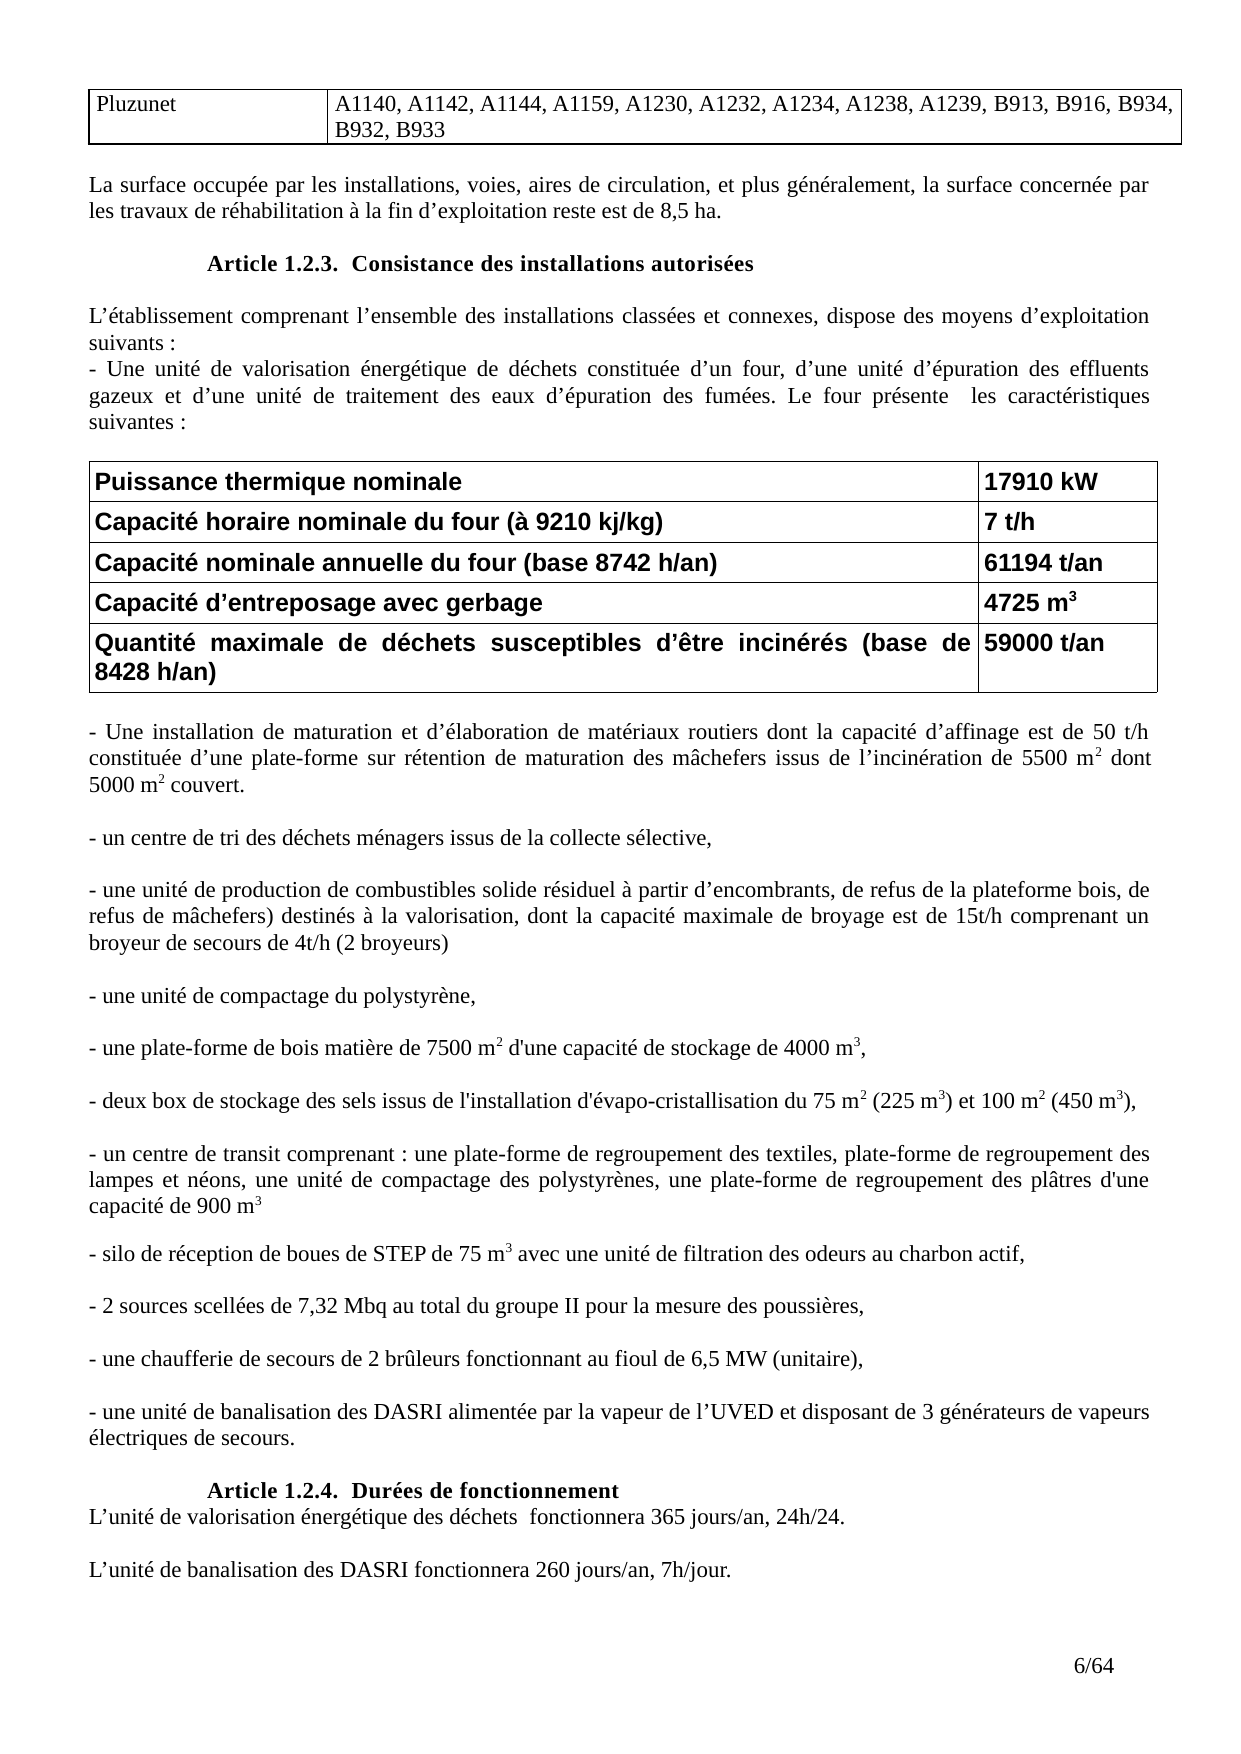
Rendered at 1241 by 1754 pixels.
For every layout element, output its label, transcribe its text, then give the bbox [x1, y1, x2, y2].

table_cell A1140, A1142, A1144, A1159, A1230, A1232, A1234, A1238, A1239, B913, B916, B934, B932, B933 [328, 90, 1181, 142]
text - une unité de compactage du polystyrène, [89, 982, 1152, 1008]
subtitle Consistance des installations autorisées [207, 250, 1152, 276]
table_cell 7 t/h [979, 502, 1157, 542]
table_cell 59000 t/an [979, 624, 1157, 692]
text La surface occupée par les installations, voies, aires de circulation, et plus généralement, la surface concernée par les travaux de réhabilitation à la fin d’exploitation reste est de 8,5 ha. [89, 171, 1152, 223]
text L’établissement comprenant l’ensemble des installations classées et connexes, dispose des moyens d’exploitation suivants : [89, 303, 1152, 355]
table_header 17910 kW [979, 462, 1157, 501]
text - silo de réception de boues de STEP de 75 m3 avec une unité de filtration des odeurs au charbon actif, [89, 1240, 1152, 1266]
text - deux box de stockage des sels issus de l'installation d'évapo-cristallisation du 75 m2 (225 m3) et 100 m2 (450 m3), [89, 1087, 1152, 1113]
table_cell Capacité horaire nominale du four (à 9210 kj/kg) [90, 502, 978, 542]
text - 2 sources scellées de 7,32 Mbq au total du groupe II pour la mesure des poussières, [89, 1292, 1152, 1319]
table_cell Capacité d’entreposage avec gerbage [90, 583, 978, 622]
text L’unité de banalisation des DASRI fonctionnera 260 jours/an, 7h/jour. [89, 1556, 1152, 1582]
table_cell 4725 m3 [979, 583, 1157, 622]
text - une chaufferie de secours de 2 brûleurs fonctionnant au fioul de 6,5 MW (unitaire), [89, 1345, 1152, 1371]
table_cell Pluzunet [90, 90, 327, 142]
text - Une unité de valorisation énergétique de déchets constituée d’un four, d’une unité d’épuration des effluents gazeux et d’une unité de traitement des eaux d’épuration des fumées. Le four présente les caractéristiques suivantes : [89, 355, 1152, 434]
table_cell Capacité nominale annuelle du four (base 8742 h/an) [90, 543, 978, 582]
text - une unité de production de combustibles solide résiduel à partir d’encombrants, de refus de la plateforme bois, de refus de mâchefers) destinés à la valorisation, dont la capacité maximale de broyage est de 15t/h comprenant un broyeur de secours de 4t/h (2 broyeurs) [89, 876, 1152, 955]
text - une plate-forme de bois matière de 7500 m2 d'une capacité de stockage de 4000 m3, [89, 1034, 1152, 1061]
table_cell Quantité maximale de déchets susceptibles d’être incinérés (base de 8428 h/an) [90, 624, 978, 692]
text - un centre de transit comprenant : une plate-forme de regroupement des textiles, plate-forme de regroupement des lampes et néons, une unité de compactage des polystyrènes, une plate-forme de regroupement des plâtres d'une capacité de 900 m3 [89, 1140, 1152, 1219]
table_header Puissance thermique nominale [90, 462, 978, 501]
text - Une installation de maturation et d’élaboration de matériaux routiers dont la capacité d’affinage est de 50 t/h constituée d’une plate-forme sur rétention de maturation des mâchefers issus de l’incinération de 5500 m2 dont 5000 m2 couvert. [89, 718, 1152, 797]
text - un centre de tri des déchets ménagers issus de la collecte sélective, [89, 823, 1152, 850]
subtitle Durées de fonctionnement [207, 1477, 1152, 1503]
text - une unité de banalisation des DASRI alimentée par la vapeur de l’UVED et disposant de 3 générateurs de vapeurs électriques de secours. [89, 1398, 1152, 1451]
table_cell 61194 t/an [979, 543, 1157, 582]
text L’unité de valorisation énergétique des déchets fonctionnera 365 jours/an, 24h/24. [89, 1503, 1152, 1529]
